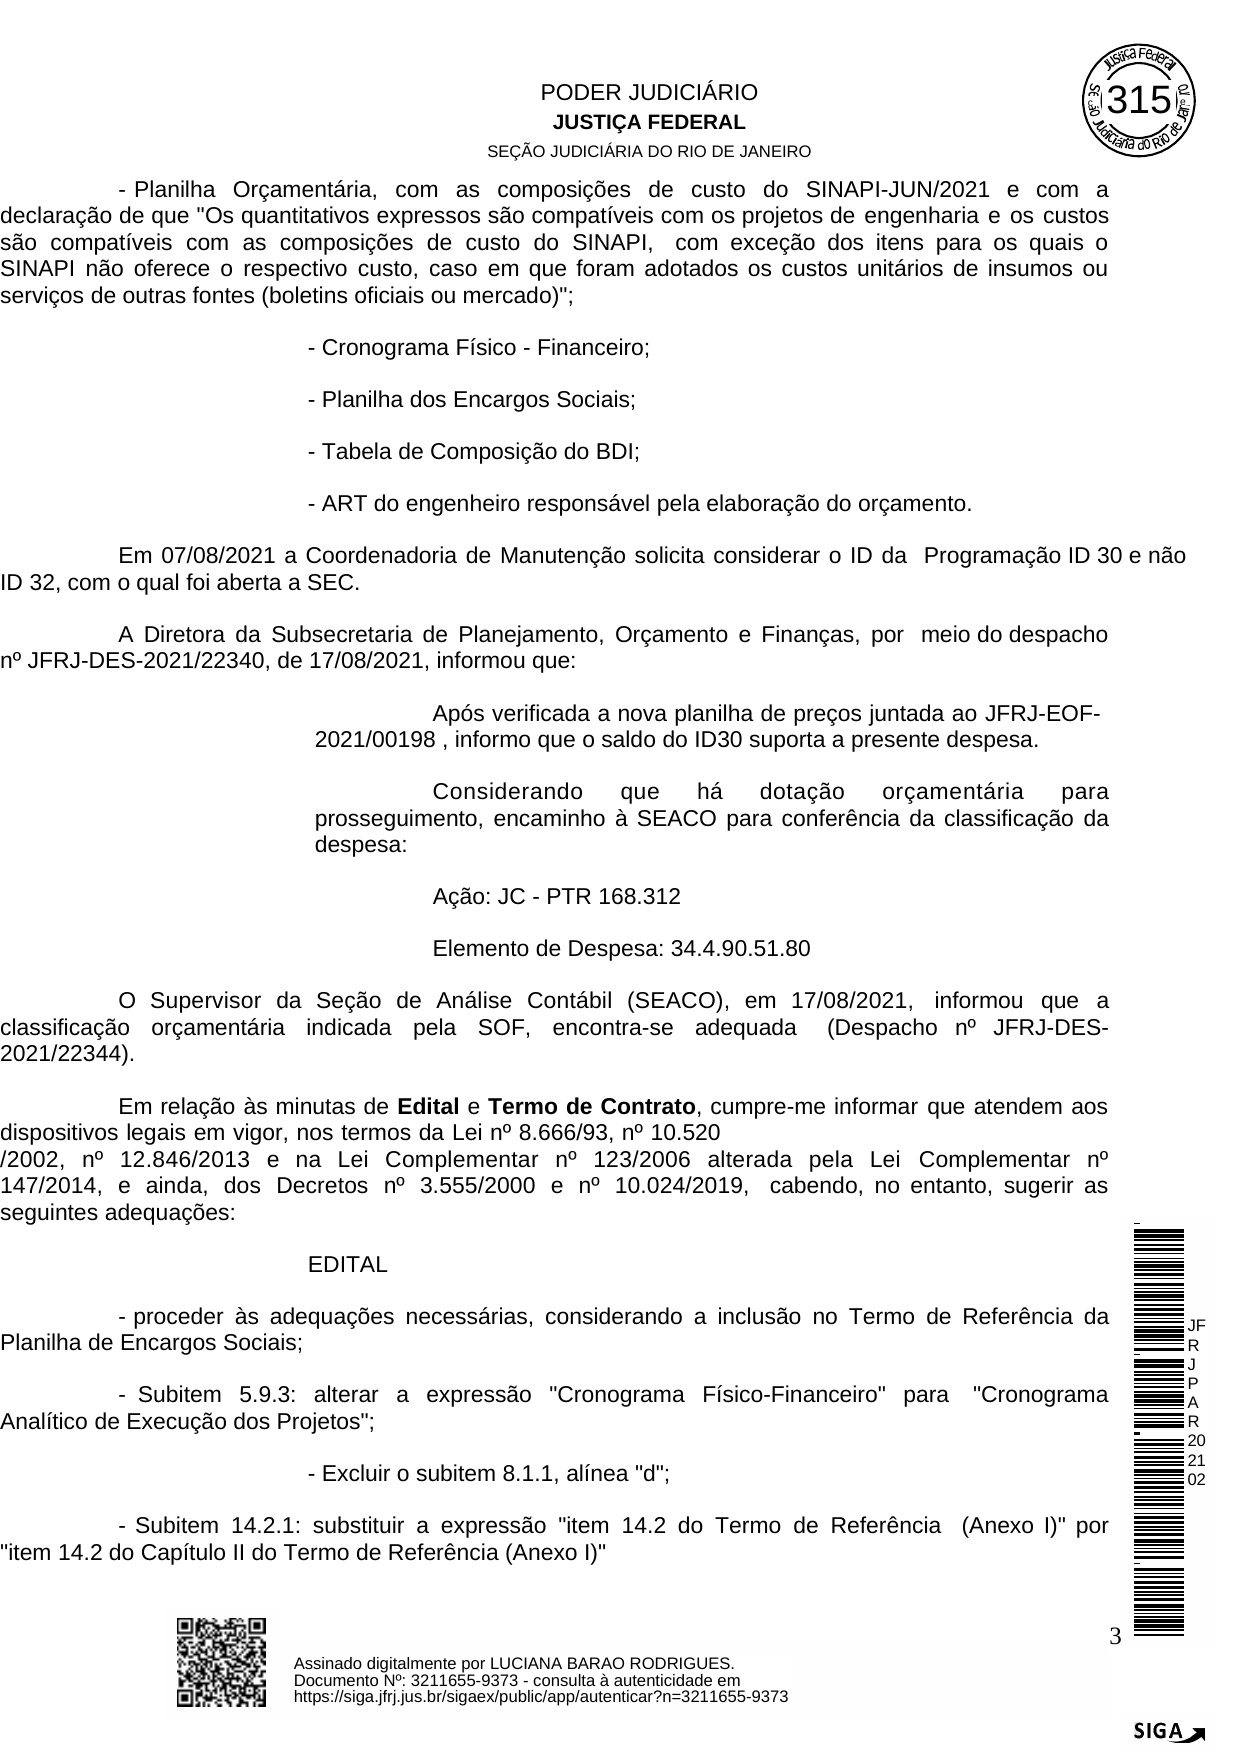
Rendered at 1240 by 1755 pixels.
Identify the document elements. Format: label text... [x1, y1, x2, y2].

text /2002, nº 12.846/2013 e na Lei Complementar nº 123/2006 alterada pela Lei Complementar nº 147/2014, e ainda, dos Decretos nº 3.555/2000 e nº 10.024/2019, cabendo, no entanto, sugerir as seguintes adequações: [0, 1146, 1109, 1225]
list ART do engenheiro responsável pela elaboração do orçamento. [308, 490, 1239, 517]
text Ação: JC - PTR 168.312 [292, 883, 822, 909]
text [1217, 1251, 1239, 1277]
list Subitem 5.9.3: alterar a expressão "Cronograma Físico-Financeiro" para "Cronograma Analítico de Execução dos Projetos"; [0, 1381, 1109, 1434]
list JFRJPAR202102189A [1187, 1316, 1206, 1488]
text EDITAL [308, 1251, 1122, 1277]
text A Diretora da Subsecretaria de Planejamento, Orçamento e Finanças, por meio do despacho nº JFRJ-DES-2021/22340, de 17/08/2021, informou que: [0, 621, 1125, 674]
list Planilha Orçamentária, com as composições de custo do SINAPI-JUN/2021 e com a declaração de que "Os quantitativos expressos são compatíveis com os projetos de engenharia e os custos são compatíveis com as composições de custo do SINAPI, com exceção dos itens para os quais o SINAPI não oferece o respectivo custo, caso em que foram adotados os custos unitários de insumos ou serviços de outras fontes (boletins oficiais ou mercado)"; [0, 176, 1109, 308]
text Elemento de Despesa: 34.4.90.51.80 [149, 935, 1094, 962]
list Planilha dos Encargos Sociais; [308, 386, 1239, 412]
list Cronograma Físico - Financeiro; [308, 334, 1239, 360]
list Excluir o subitem 8.1.1, alínea "d"; [308, 1460, 1122, 1486]
list Tabela de Composição do BDI; [308, 438, 1239, 464]
text O Supervisor da Seção de Análise Contábil (SEACO), em 17/08/2021, informou que a classificação orçamentária indicada pela SOF, encontra-se adequada (Despacho nº JFRJ-DES-2021/22344). [0, 987, 1109, 1066]
list ç [1088, 97, 1100, 106]
text Considerando que há dotação orçamentária para prosseguimento, encaminho à SEACO para conferência da classificação da despesa: [314, 778, 1109, 857]
text Em 07/08/2021 a Coordenadoria de Manutenção solicita considerar o ID da Programação ID 30 e não ID 32, com o qual foi aberta a SEC. [0, 542, 1190, 595]
text Após verificada a nova planilha de preços juntada ao JFRJ-EOF- 2021/00198 , informo que o saldo do ID30 suporta a presente despesa. [314, 699, 1190, 752]
list e [1180, 96, 1192, 105]
text Em relação às minutas de Edital e Termo de Contrato, cumpre-me informar que atendem aos dispositivos legais em vigor, nos termos da Lei nº 8.666/93, nº 10.520 [0, 1093, 1109, 1146]
list proceder às adequações necessárias, considerando a inclusão no Termo de Referência da Planilha de Encargos Sociais; [0, 1303, 1109, 1356]
list Subitem 14.2.1: substituir a expressão "item 14.2 do Termo de Referência (Anexo I)" por "item 14.2 do Capítulo II do Termo de Referência (Anexo I)" [0, 1512, 1109, 1565]
